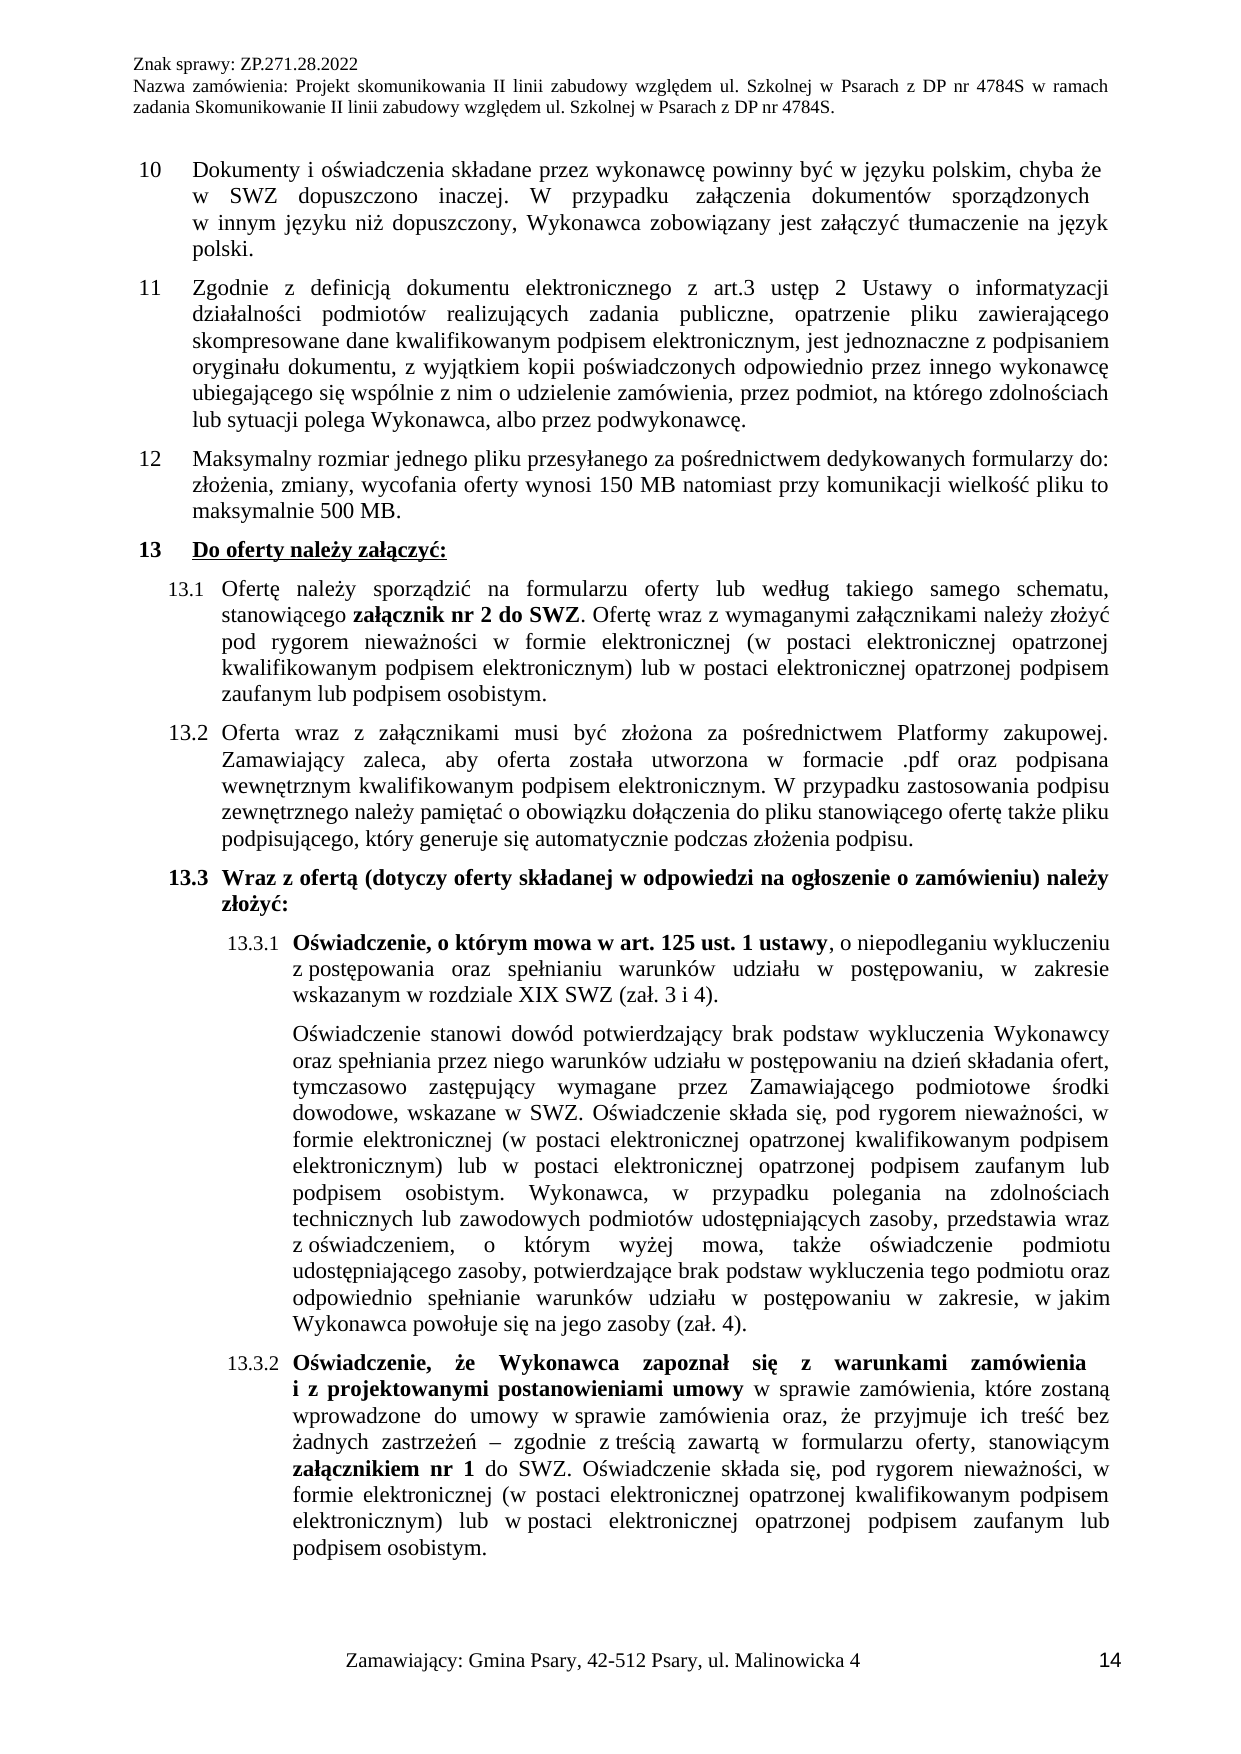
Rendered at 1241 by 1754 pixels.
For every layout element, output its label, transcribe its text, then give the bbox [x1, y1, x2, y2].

list Oświadczenie, że Wykonawca zapoznał się z warunkami zamówienia i z projektowanymi postanowieniami umowy w sprawie zamówienia, które zostaną wprowadzone do umowy w sprawie zamówienia oraz, że przyjmuje ich treść bez żadnych zastrzeżeń – zgodnie z treścią zawartą w formularzu oferty, stanowiącym załącznikiem nr 1 do SWZ. Oświadczenie składa się, pod rygorem nieważności, w formie elektronicznej (w postaci elektronicznej opatrzonej kwalifikowanym podpisem elektronicznym) lub w postaci elektronicznej opatrzonej podpisem zaufanym lub podpisem osobistym. [222, 1349, 1110, 1560]
list Wraz z ofertą (dotyczy oferty składanej w odpowiedzi na ogłoszenie o zamówieniu) należy złożyć: [162, 864, 1110, 916]
list Dokumenty i oświadczenia składane przez wykonawcę powinny być w języku polskim, chyba że w SWZ dopuszczono inaczej. W przypadku załączenia dokumentów sporządzonych w innym języku niż dopuszczony, Wykonawca zobowiązany jest załączyć tłumaczenie na język polski. [133, 156, 1110, 262]
list Ofertę należy sporządzić na formularzu oferty lub według takiego samego schematu, stanowiącego załącznik nr 2 do SWZ. Ofertę wraz z wymaganymi załącznikami należy złożyć pod rygorem nieważności w formie elektronicznej (w postaci elektronicznej opatrzonej kwalifikowanym podpisem elektronicznym) lub w postaci elektronicznej opatrzonej podpisem zaufanym lub podpisem osobistym. [162, 575, 1110, 707]
list Maksymalny rozmiar jednego pliku przesyłanego za pośrednictwem dedykowanych formularzy do: złożenia, zmiany, wycofania oferty wynosi 150 MB natomiast przy komunikacji wielkość pliku to maksymalnie 500 MB. [133, 445, 1110, 524]
list Zgodnie z definicją dokumentu elektronicznego z art.3 ustęp 2 Ustawy o informatyzacji działalności podmiotów realizujących zadania publiczne, opatrzenie pliku zawierającego skompresowane dane kwalifikowanym podpisem elektronicznym, jest jednoznaczne z podpisaniem oryginału dokumentu, z wyjątkiem kopii poświadczonych odpowiednio przez innego wykonawcę ubiegającego się wspólnie z nim o udzielenie zamówienia, przez podmiot, na którego zdolnościach lub sytuacji polega Wykonawca, albo przez podwykonawcę. [133, 274, 1110, 432]
list Oferta wraz z załącznikami musi być złożona za pośrednictwem Platformy zakupowej. Zamawiający zaleca, aby oferta została utworzona w formacie .pdf oraz podpisana wewnętrznym kwalifikowanym podpisem elektronicznym. W przypadku zastosowania podpisu zewnętrznego należy pamiętać o obowiązku dołączenia do pliku stanowiącego ofertę także pliku podpisującego, który generuje się automatycznie podczas złożenia podpisu. [162, 719, 1110, 851]
list Oświadczenie, o którym mowa w art. 125 ust. 1 ustawy, o niepodleganiu wykluczeniu z postępowania oraz spełnianiu warunków udziału w postępowaniu, w zakresie wskazanym w rozdziale XIX SWZ (zał. 3 i 4). [222, 929, 1110, 1008]
text Oświadczenie stanowi dowód potwierdzający brak podstaw wykluczenia Wykonawcy oraz spełniania przez niego warunków udziału w postępowaniu na dzień składania ofert, tymczasowo zastępujący wymagane przez Zamawiającego podmiotowe środki dowodowe, wskazane w SWZ. Oświadczenie składa się, pod rygorem nieważności, w formie elektronicznej (w postaci elektronicznej opatrzonej kwalifikowanym podpisem elektronicznym) lub w postaci elektronicznej opatrzonej podpisem zaufanym lub podpisem osobistym. Wykonawca, w przypadku polegania na zdolnościach technicznych lub zawodowych podmiotów udostępniających zasoby, przedstawia wraz z oświadczeniem, o którym wyżej mowa, także oświadczenie podmiotu udostępniającego zasoby, potwierdzające brak podstaw wykluczenia tego podmiotu oraz odpowiednio spełnianie warunków udziału w postępowaniu w zakresie, w jakim Wykonawca powołuje się na jego zasoby (zał. 4). [292, 1020, 1110, 1337]
list Do oferty należy załączyć: [133, 536, 1110, 563]
